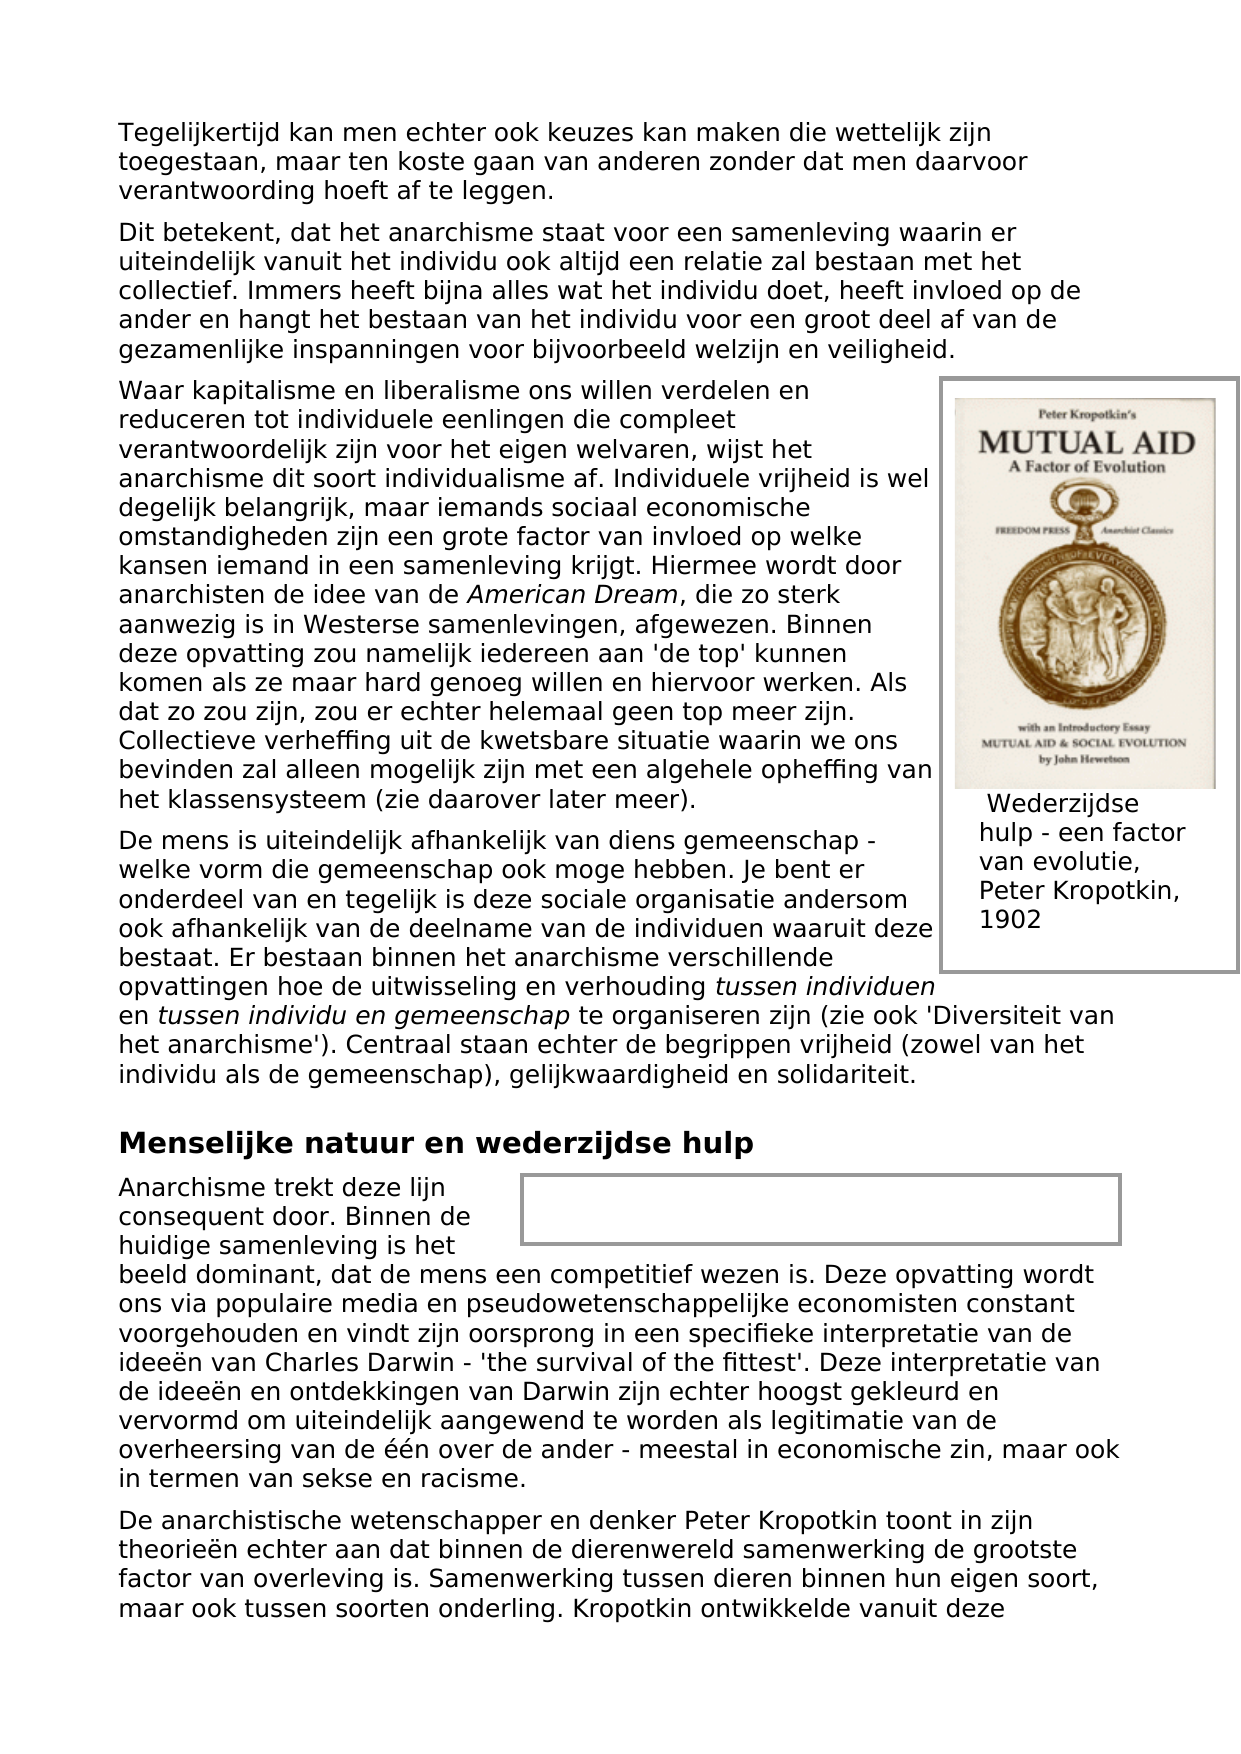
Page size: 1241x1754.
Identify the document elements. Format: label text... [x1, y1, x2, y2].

text Waar kapitalisme en liberalisme ons willen verdelen en reduceren tot individuele eenlingen die compleet verantwoordelijk zijn voor het eigen welvaren, wijst het anarchisme dit soort individualisme af. Individuele vrijheid is wel degelijk belangrijk, maar iemands sociaal economische omstandigheden zijn een grote factor van invloed op welke kansen iemand in een samenleving krijgt. Hiermee wordt door anarchisten de idee van de American Dream, die zo sterk aanwezig is in Westerse samenlevingen, afgewezen. Binnen deze opvatting zou namelijk iedereen aan 'de top' kunnen komen als ze maar hard genoeg willen en hiervoor werken. Als dat zo zou zijn, zou er echter helemaal geen top meer zijn. Collectieve verheffing uit de kwetsbare situatie waarin we ons bevinden zal alleen mogelijk zijn met een algehele opheffing van het klassensysteem (zie daarover later meer). [118, 376, 939, 814]
text De anarchistische wetenschapper en denker Peter Kropotkin toont in zijn theorieën echter aan dat binnen de dierenwereld samenwerking de grootste factor van overleving is. Samenwerking tussen dieren binnen hun eigen soort, maar ook tussen soorten onderling. Kropotkin ontwikkelde vanuit deze [118, 1506, 1122, 1623]
text Tegelijkertijd kan men echter ook keuzes kan maken die wettelijk zijn toegestaan, maar ten koste gaan van anderen zonder dat men daarvoor verantwoording hoeft af te leggen. [118, 118, 1122, 206]
text Dit betekent, dat het anarchisme staat voor een samenleving waarin er uiteindelijk vanuit het individu ook altijd een relatie zal bestaan met het collectief. Immers heeft bijna alles wat het individu doet, heeft invloed op de ander en hangt het bestaan van het individu voor een groot deel af van de gezamenlijke inspanningen voor bijvoorbeeld welzijn en veiligheid. [118, 218, 1122, 364]
picture [954, 398, 1216, 789]
table_header [533, 1177, 1118, 1242]
table_header Wederzijdse hulp - een factor van evolutie, Peter Kropotkin, 1902 [943, 381, 1227, 970]
subtitle Menselijke natuur en wederzijdse hulp [118, 1126, 1122, 1160]
text De mens is uiteindelijk afhankelijk van diens gemeenschap - welke vorm die gemeenschap ook moge hebben. Je bent er onderdeel van en tegelijk is deze sociale organisatie andersom ook afhankelijk van de deelname van de individuen waaruit deze bestaat. Er bestaan binnen het anarchisme verschillende opvattingen hoe de uitwisseling en verhouding tussen individuen en tussen individu en gemeenschap te organiseren zijn (zie ook 'Diversiteit van het anarchisme'). Centraal staan echter de begrippen vrijheid (zowel van het individu als de gemeenschap), gelijkwaardigheid en solidariteit. [118, 826, 1122, 1089]
text Anarchisme trekt deze lijn consequent door. Binnen de huidige samenleving is het beeld dominant, dat de mens een competitief wezen is. Deze opvatting wordt ons via populaire media en pseudowetenschappelijke economisten constant voorgehouden en vindt zijn oorsprong in een specifieke interpretatie van de ideeën van Charles Darwin - 'the survival of the fittest'. Deze interpretatie van de ideeën en ontdekkingen van Darwin zijn echter hoogst gekleurd en vervormd om uiteindelijk aangewend te worden als legitimatie van de overheersing van de één over de ander - meestal in economische zin, maar ook in termen van sekse en racisme. [118, 1173, 1122, 1494]
